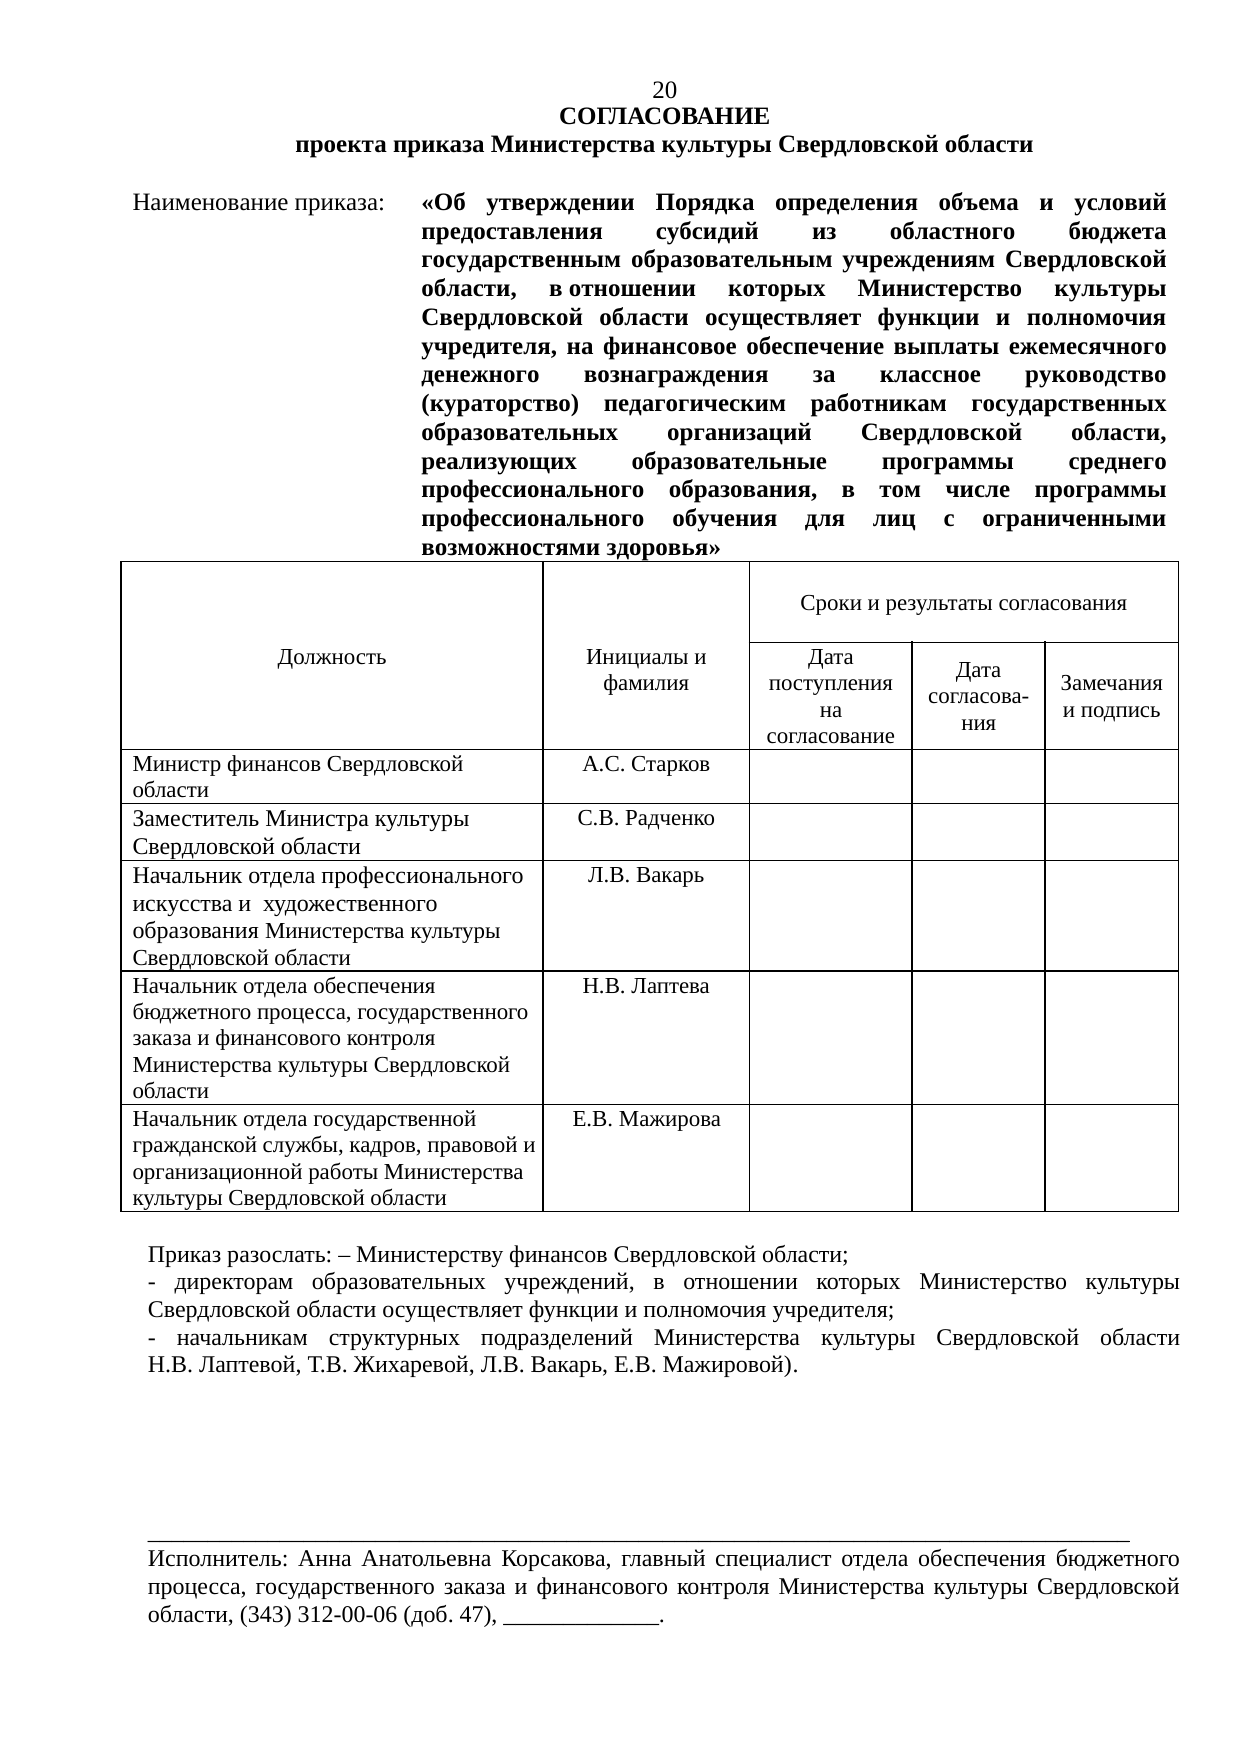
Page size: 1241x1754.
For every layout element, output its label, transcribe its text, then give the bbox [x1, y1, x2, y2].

table_cell [750, 1105, 911, 1211]
table_cell [913, 804, 1044, 859]
table_cell [750, 804, 911, 859]
table_cell Н.В. Лаптева [544, 972, 749, 1103]
table_cell [544, 562, 749, 641]
text проекта приказа Министерства культуры Свердловской области [148, 129, 1181, 158]
table_header Наименование приказа: [121, 187, 410, 561]
table_cell [750, 750, 911, 803]
table_cell Министр финансов Свердловской области [122, 750, 542, 803]
table_cell С.В. Радченко [544, 804, 749, 859]
text Исполнитель: Анна Анатольевна Корсакова, главный специалист отдела обеспечения бюджетного процесса, государственного заказа и финансового контроля Министерства культуры Свердловской области, (343) 312-00-06 (доб. 47), _____________. [148, 1544, 1181, 1627]
table_cell [750, 972, 911, 1103]
text - начальникам структурных подразделений Министерства культуры Свердловской области Н.В. Лаптевой, Т.В. Жихаревой, Л.В. Вакарь, Е.В. Мажировой). [148, 1322, 1181, 1378]
table_cell [750, 861, 911, 970]
table_cell Заместитель Министра культуры Свердловской области [122, 804, 542, 859]
table_cell [913, 861, 1044, 970]
table_cell [1046, 750, 1178, 803]
text Приказ разослать: – Министерству финансов Свердловской области; [148, 1240, 1181, 1267]
table_header «Об утверждении Порядка определения объема и условий предоставления субсидий из областного бюджета государственным образовательным учреждениям Свердловской области, в отношении которых Министерство культуры Свердловской области осуществляет функции и полномочия учредителя, на финансовое обеспечение выплаты ежемесячного денежного вознаграждения за классное руководство (кураторство) педагогическим работникам государственных образовательных организаций Свердловской области, реализующих образовательные программы среднего профессионального образования, в том числе программы профессионального обучения для лиц с ограниченными возможностями здоровья» [410, 187, 1178, 561]
table_cell Дата согласова-ния [913, 643, 1044, 748]
table_cell [1046, 1105, 1178, 1211]
text __________________________________________________________________________________ [148, 1517, 1181, 1544]
table_cell Е.В. Мажирова [544, 1105, 749, 1211]
text СОГЛАСОВАНИЕ [148, 104, 1181, 129]
table_cell Начальник отдела государственной гражданской службы, кадров, правовой и организационной работы Министерства культуры Свердловской области [122, 1105, 542, 1211]
table_cell Должность [122, 641, 542, 748]
table_cell [1046, 861, 1178, 970]
table_cell [122, 562, 542, 641]
table_cell А.С. Старков [544, 750, 749, 803]
table_cell Замечания и подпись [1046, 643, 1178, 748]
table_cell Л.В. Вакарь [544, 861, 749, 970]
table_cell [913, 750, 1044, 803]
table_cell Начальник отдела профессионального искусства и художественного образования Министерства культуры Свердловской области [122, 861, 542, 970]
table_cell Инициалы и фамилия [544, 641, 749, 748]
text - директорам образовательных учреждений, в отношении которых Министерство культуры Свердловской области осуществляет функции и полномочия учредителя; [148, 1267, 1181, 1322]
table_cell [1046, 804, 1178, 859]
table_cell [913, 972, 1044, 1103]
table_cell Дата поступления на согласование [750, 643, 911, 748]
table_cell [913, 1105, 1044, 1211]
table_cell [1046, 972, 1178, 1103]
table_cell Сроки и результаты согласования [750, 562, 1178, 641]
table_cell Начальник отдела обеспечения бюджетного процесса, государственного заказа и финансового контроля Министерства культуры Свердловской области [122, 972, 542, 1103]
